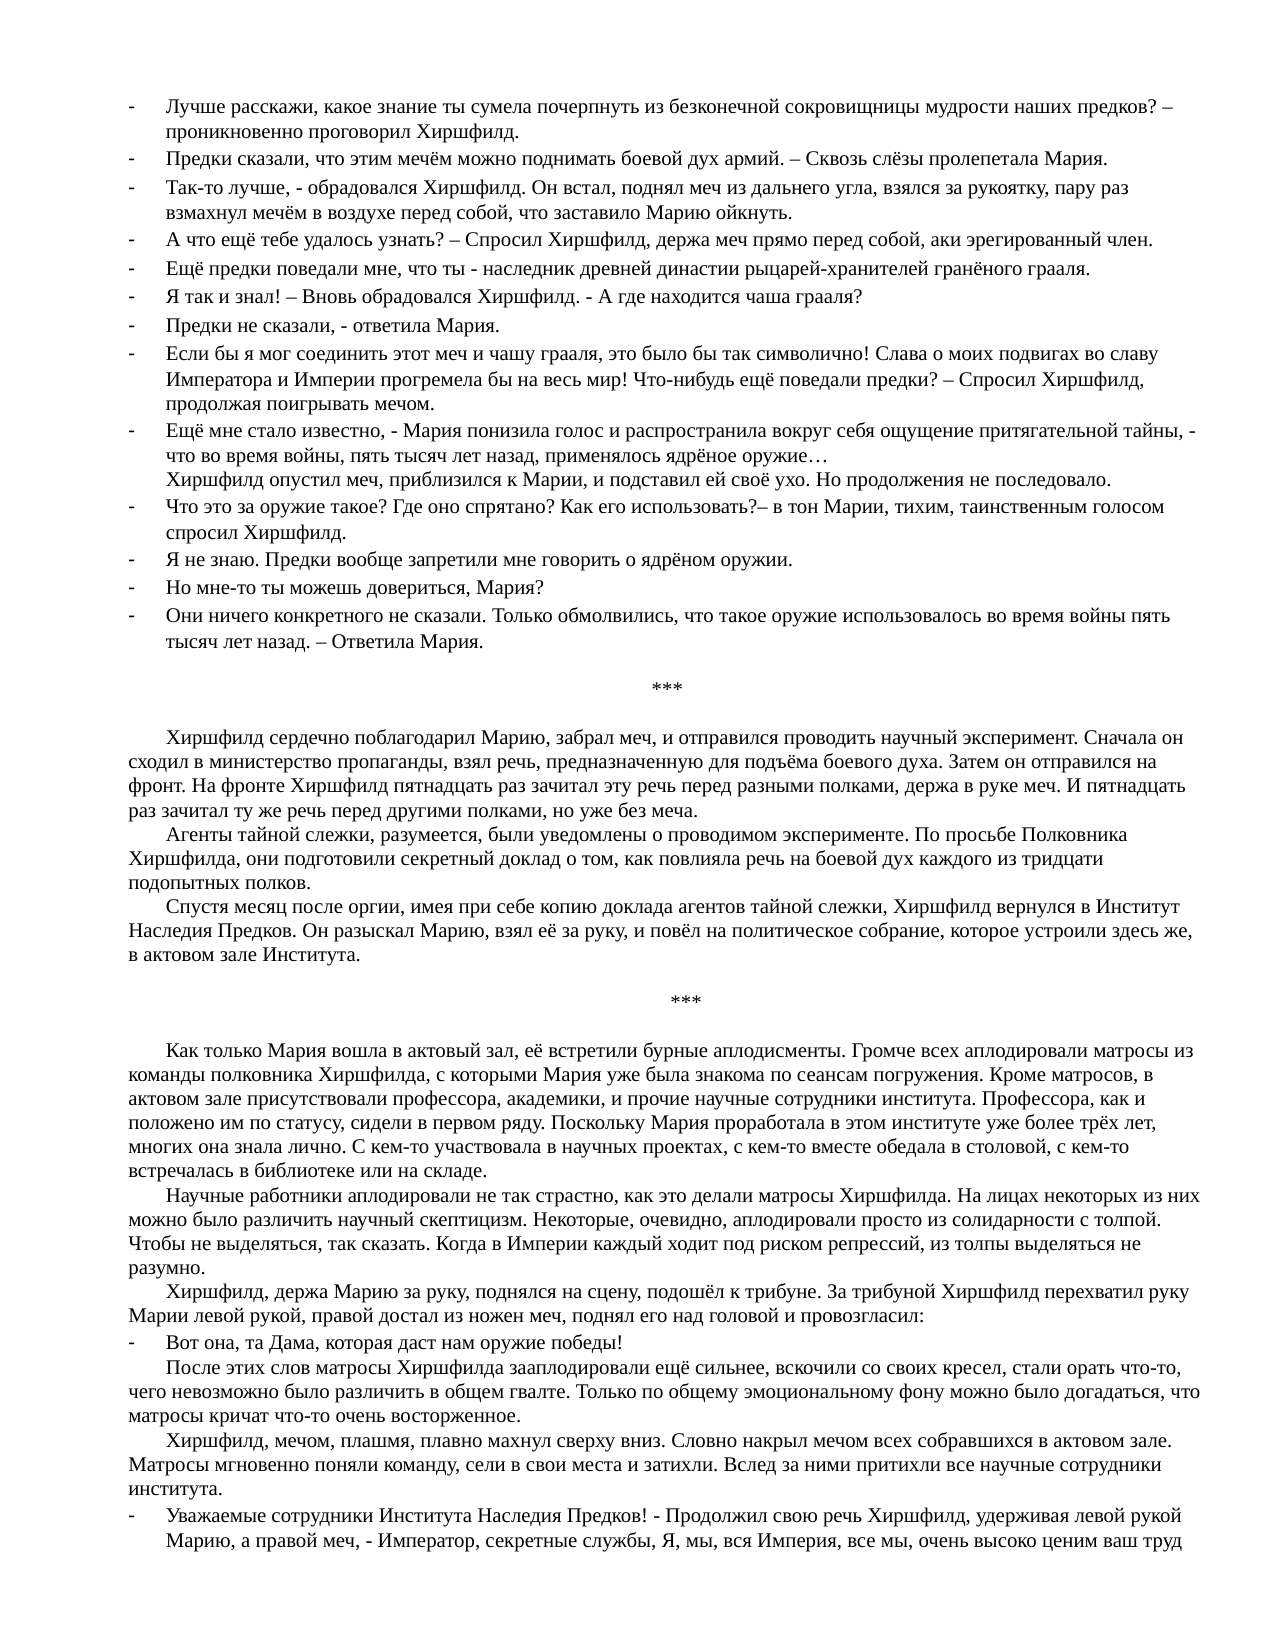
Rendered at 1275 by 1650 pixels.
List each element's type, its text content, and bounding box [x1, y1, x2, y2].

list Они ничего конкретного не сказали. Только обмолвились, что такое оружие использовалось во время войны пять тысяч лет назад. – Ответила Мария. [128, 601, 1206, 653]
list Предки сказали, что этим мечём можно поднимать боевой дух армий. – Сквозь слёзы пролепетала Мария. [128, 143, 1206, 172]
text Спустя месяц после оргии, имея при себе копию доклада агентов тайной слежки, Хиршфилд вернулся в Институт Наследия Предков. Он разыскал Марию, взял её за руку, и повёл на политическое собрание, которое устроили здесь же, в актовом зале Института. [128, 894, 1206, 966]
list Что это за оружие такое? Где оно спрятано? Как его использовать?– в тон Марии, тихим, таинственным голосом спросил Хиршфилд. [128, 491, 1206, 544]
text Хиршфилд опустил меч, приблизился к Марии, и подставил ей своё ухо. Но продолжения не последовало. [128, 467, 1206, 491]
text *** [128, 990, 1206, 1014]
list Ещё мне стало известно, - Мария понизила голос и распространила вокруг себя ощущение притягательной тайны, - что во время войны, пять тысяч лет назад, применялось ядрёное оружие… [128, 415, 1206, 467]
list Но мне-то ты можешь довериться, Мария? [128, 572, 1206, 601]
list Предки не сказали, - ответила Мария. [128, 310, 1206, 338]
list Вот она, та Дама, которая даст нам оружие победы! [128, 1327, 1206, 1355]
text Научные работники аплодировали не так страстно, как это делали матросы Хиршфилда. На лицах некоторых из них можно было различить научный скептицизм. Некоторые, очевидно, аплодировали просто из солидарности с толпой. Чтобы не выделяться, так сказать. Когда в Империи каждый ходит под риском репрессий, из толпы выделяться не разумно. [128, 1182, 1206, 1279]
text После этих слов матросы Хиршфилда зааплодировали ещё сильнее, вскочили со своих кресел, стали орать что-то, чего невозможно было различить в общем гвалте. Только по общему эмоциональному фону можно было догадаться, что матросы кричат что-то очень восторженное. [128, 1355, 1206, 1427]
text Как только Мария вошла в актовый зал, её встретили бурные аплодисменты. Громче всех аплодировали матросы из команды полковника Хиршфилда, с которыми Мария уже была знакома по сеансам погружения. Кроме матросов, в актовом зале присутствовали профессора, академики, и прочие научные сотрудники института. Профессора, как и положено им по статусу, сидели в первом ряду. Поскольку Мария проработала в этом институте уже более трёх лет, многих она знала лично. С кем-то участвовала в научных проектах, с кем-то вместе обедала в столовой, с кем-то встречалась в библиотеке или на складе. [128, 1038, 1206, 1182]
list Уважаемые сотрудники Института Наследия Предков! - Продолжил свою речь Хиршфилд, удерживая левой рукой Марию, а правой меч, - Император, секретные службы, Я, мы, вся Империя, все мы, очень высоко ценим ваш труд [128, 1500, 1206, 1552]
text Хиршфилд, держа Марию за руку, поднялся на сцену, подошёл к трибуне. За трибуной Хиршфилд перехватил руку Марии левой рукой, правой достал из ножен меч, поднял его над головой и провозгласил: [128, 1279, 1206, 1327]
list Ещё предки поведали мне, что ты - наследник древней династии рыцарей-хранителей гранёного грааля. [128, 253, 1206, 281]
text Агенты тайной слежки, разумеется, были уведомлены о проводимом эксперименте. По просьбе Полковника Хиршфилда, они подготовили секретный доклад о том, как повлияла речь на боевой дух каждого из тридцати подопытных полков. [128, 822, 1206, 894]
list Лучше расскажи, какое знание ты сумела почерпнуть из безконечной сокровищницы мудрости наших предков? – проникновенно проговорил Хиршфилд. [128, 91, 1206, 143]
list А что ещё тебе удалось узнать? – Спросил Хиршфилд, держа меч прямо перед собой, аки эрегированный член. [128, 224, 1206, 253]
list Если бы я мог соединить этот меч и чашу грааля, это было бы так символично! Слава о моих подвигах во славу Императора и Империи прогремела бы на весь мир! Что-нибудь ещё поведали предки? – Спросил Хиршфилд, продолжая поигрывать мечом. [128, 338, 1206, 415]
list Так-то лучше, - обрадовался Хиршфилд. Он встал, поднял меч из дальнего угла, взялся за рукоятку, пару раз взмахнул мечём в воздухе перед собой, что заставило Марию ойкнуть. [128, 172, 1206, 224]
list Я не знаю. Предки вообще запретили мне говорить о ядрёном оружии. [128, 544, 1206, 572]
list Я так и знал! – Вновь обрадовался Хиршфилд. - А где находится чаша грааля? [128, 281, 1206, 310]
text Хиршфилд, мечом, плашмя, плавно махнул сверху вниз. Словно накрыл мечом всех собравшихся в актовом зале. Матросы мгновенно поняли команду, сели в свои места и затихли. Вслед за ними притихли все научные сотрудники института. [128, 1427, 1206, 1500]
text *** [128, 677, 1206, 701]
text Хиршфилд сердечно поблагодарил Марию, забрал меч, и отправился проводить научный эксперимент. Сначала он сходил в министерство пропаганды, взял речь, предназначенную для подъёма боевого духа. Затем он отправился на фронт. На фронте Хиршфилд пятнадцать раз зачитал эту речь перед разными полками, держа в руке меч. И пятнадцать раз зачитал ту же речь перед другими полками, но уже без меча. [128, 725, 1206, 822]
